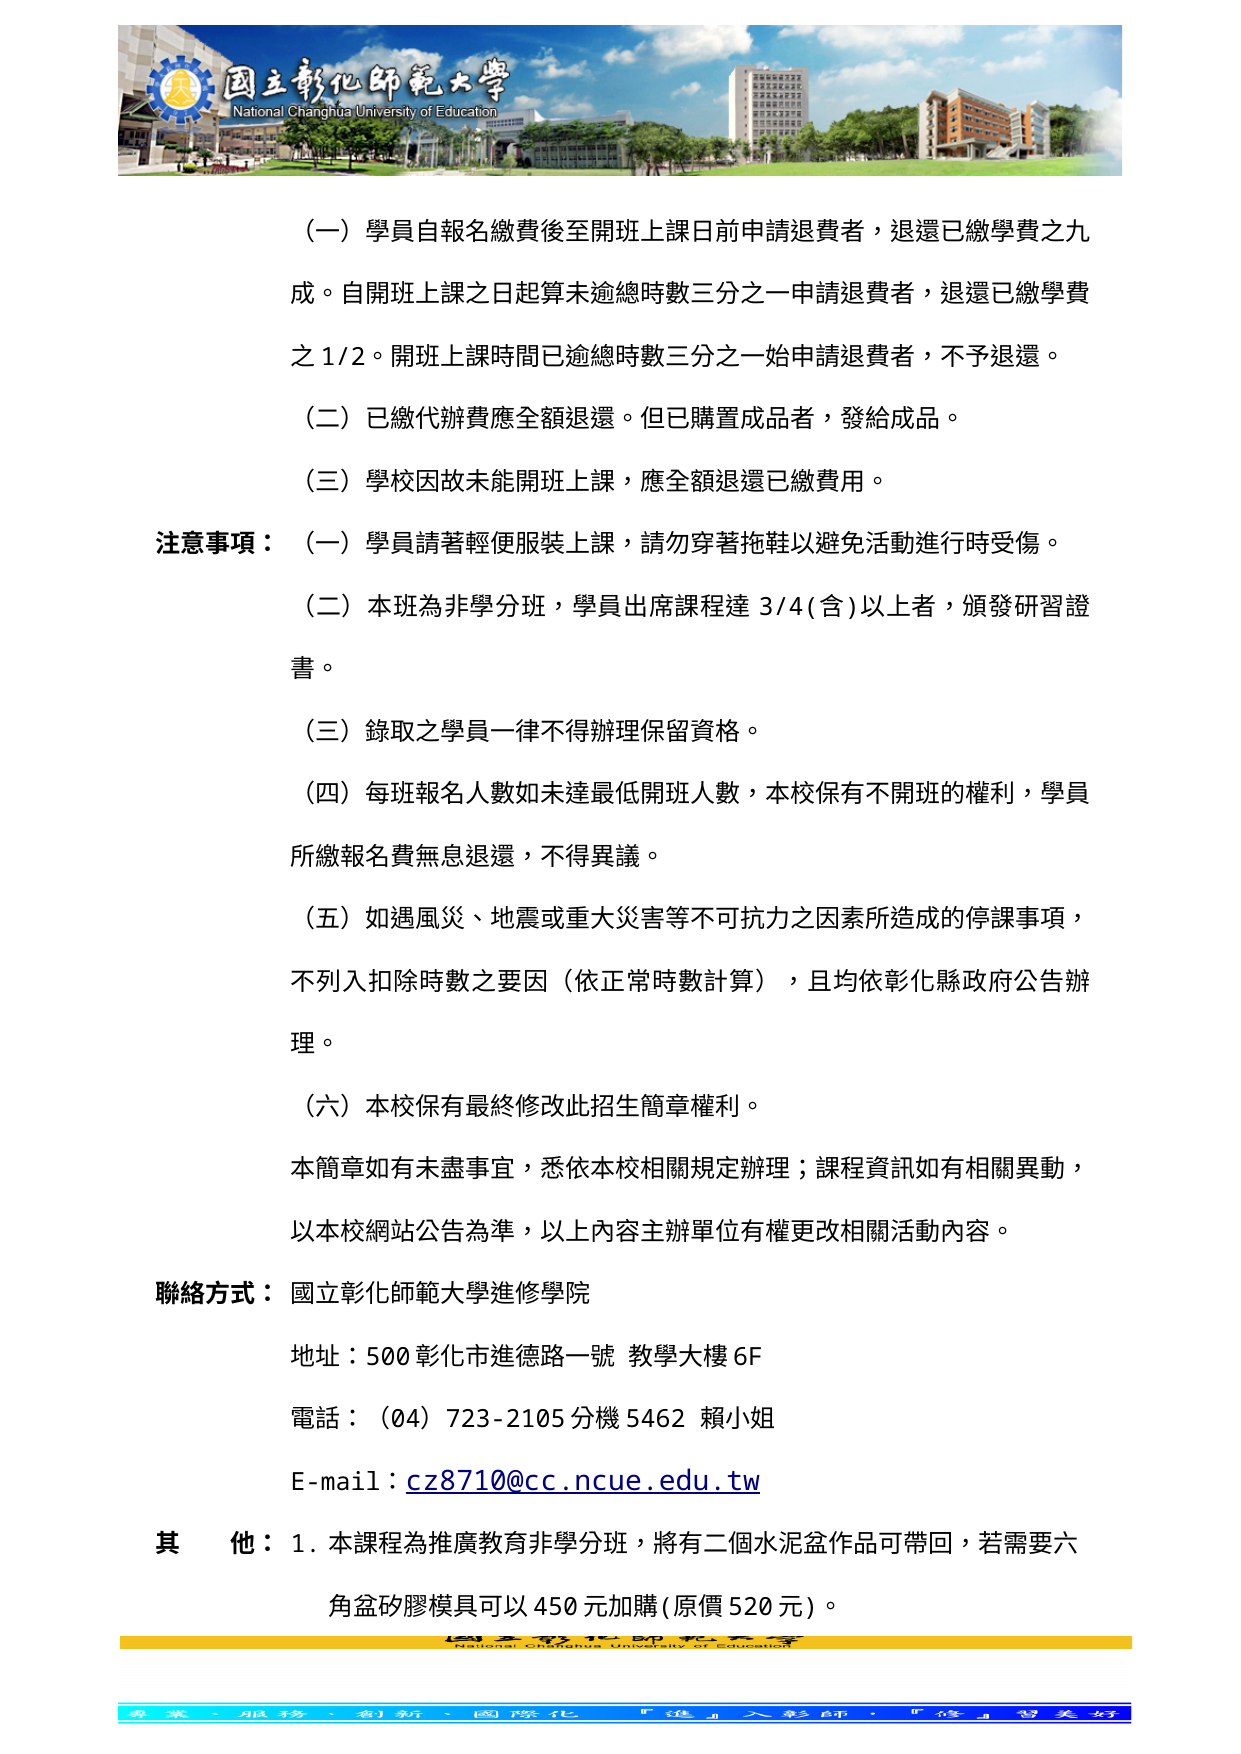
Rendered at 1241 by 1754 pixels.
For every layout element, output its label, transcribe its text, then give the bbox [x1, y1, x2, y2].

table_cell 其 他： [138, 1500, 279, 1625]
table_cell 國立彰化師範大學進修學院 地址：500彰化市進德路一號 教學大樓6F 電話：（04）723-2105分機5462 賴小姐 E-mail：cz8710@cc.ncue.edu.tw [279, 1250, 1102, 1500]
table_cell 聯絡方式： [138, 1250, 279, 1500]
table_cell 注意事項： [138, 500, 279, 1250]
table_cell [138, 188, 279, 500]
table_cell （一）學員自報名繳費後至開班上課日前申請退費者，退還已繳學費之九成。自開班上課之日起算未逾總時數三分之一申請退費者，退還已繳學費之1/2。開班上課時間已逾總時數三分之一始申請退費者，不予退還。 （二）已繳代辦費應全額退還。但已購置成品者，發給成品。 （三）學校因故未能開班上課，應全額退還已繳費用。 [279, 188, 1102, 500]
table_cell （一）學員請著輕便服裝上課，請勿穿著拖鞋以避免活動進行時受傷。 （二）本班為非學分班，學員出席課程達3/4(含)以上者，頒發研習證書。 （三）錄取之學員一律不得辦理保留資格。 （四）每班報名人數如未達最低開班人數，本校保有不開班的權利，學員 所繳報名費無息退還，不得異議。 （五）如遇風災、地震或重大災害等不可抗力之因素所造成的停課事項， 不列入扣除時數之要因（依正常時數計算），且均依彰化縣政府公告辦理。 （六）本校保有最終修改此招生簡章權利。 本簡章如有未盡事宜，悉依本校相關規定辦理；課程資訊如有相關異動，以本校網站公告為準，以上內容主辦單位有權更改相關活動內容。 [279, 500, 1102, 1250]
